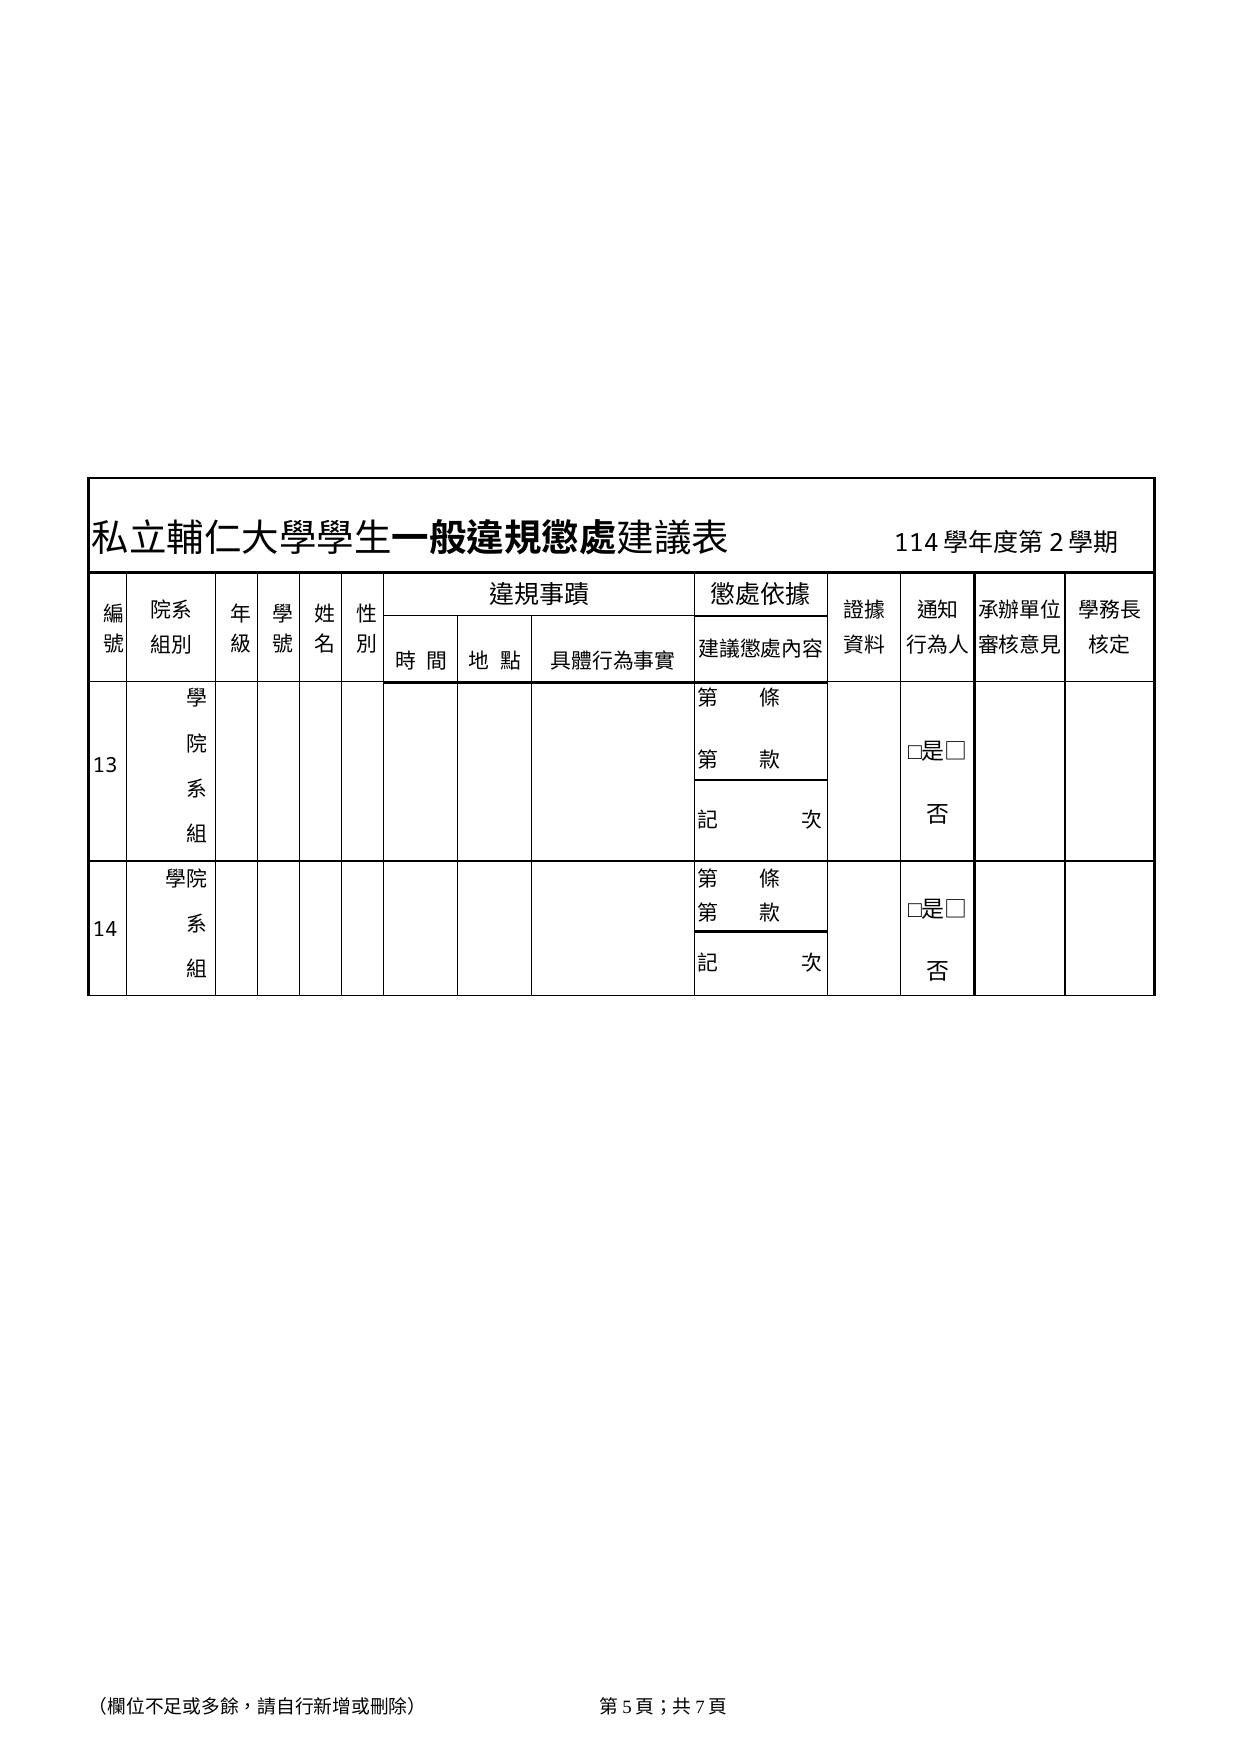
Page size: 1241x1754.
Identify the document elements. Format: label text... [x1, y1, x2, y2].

table_cell 懲處依據 [695, 574, 827, 615]
table_cell 年級 [216, 574, 257, 681]
table_cell 承辦單位 審核意見 [976, 574, 1064, 681]
table_cell 14 [90, 862, 126, 995]
table_cell 違規事蹟 [384, 574, 694, 615]
table_cell [258, 682, 299, 860]
table_cell [458, 684, 531, 860]
table_cell [976, 682, 1064, 860]
table_cell 時 間 [384, 616, 457, 681]
table_cell [828, 682, 900, 860]
table_cell 第 條 第 款 [695, 862, 827, 930]
table_cell 證據 資料 [828, 574, 900, 681]
table_cell [216, 682, 257, 860]
table_cell [342, 682, 383, 860]
table_header 私立輔仁大學學生一般違規懲處建議表 114學年度第2學期 [90, 479, 1153, 571]
table_cell 具體行為事實 [532, 616, 694, 681]
table_cell [532, 684, 694, 860]
table_cell [216, 862, 257, 995]
table_cell 學院 系 組 [127, 682, 215, 860]
table_cell [1066, 862, 1153, 995]
table_cell [342, 862, 383, 995]
table_cell [1066, 682, 1153, 860]
table_cell 編號 [90, 574, 126, 681]
table_cell 記 次 [695, 781, 827, 860]
table_cell □是□否 [901, 862, 973, 995]
table_cell 學務長 核定 [1066, 574, 1153, 681]
table_cell 建議懲處內容 [695, 617, 827, 681]
table_cell [828, 862, 900, 995]
table_cell [258, 862, 299, 995]
table_cell [300, 862, 341, 995]
table_cell [458, 862, 531, 995]
table_cell 姓名 [300, 574, 341, 681]
table_cell 性別 [342, 574, 383, 681]
table_cell 13 [90, 682, 126, 860]
table_cell [384, 684, 457, 860]
table_cell 學號 [258, 574, 299, 681]
table_cell [976, 862, 1064, 995]
table_cell [300, 682, 341, 860]
table_cell □是□否 [901, 682, 973, 860]
table_cell 院系 組別 [127, 574, 215, 681]
table_cell 第 條 第 款 [695, 684, 827, 779]
table_cell 地 點 [458, 616, 531, 681]
table_cell [532, 862, 694, 995]
table_cell [384, 862, 457, 995]
table_cell 學院 系 組 [127, 862, 215, 995]
table_cell 記 次 [695, 933, 827, 995]
table_cell 通知 行為人 [901, 574, 973, 681]
